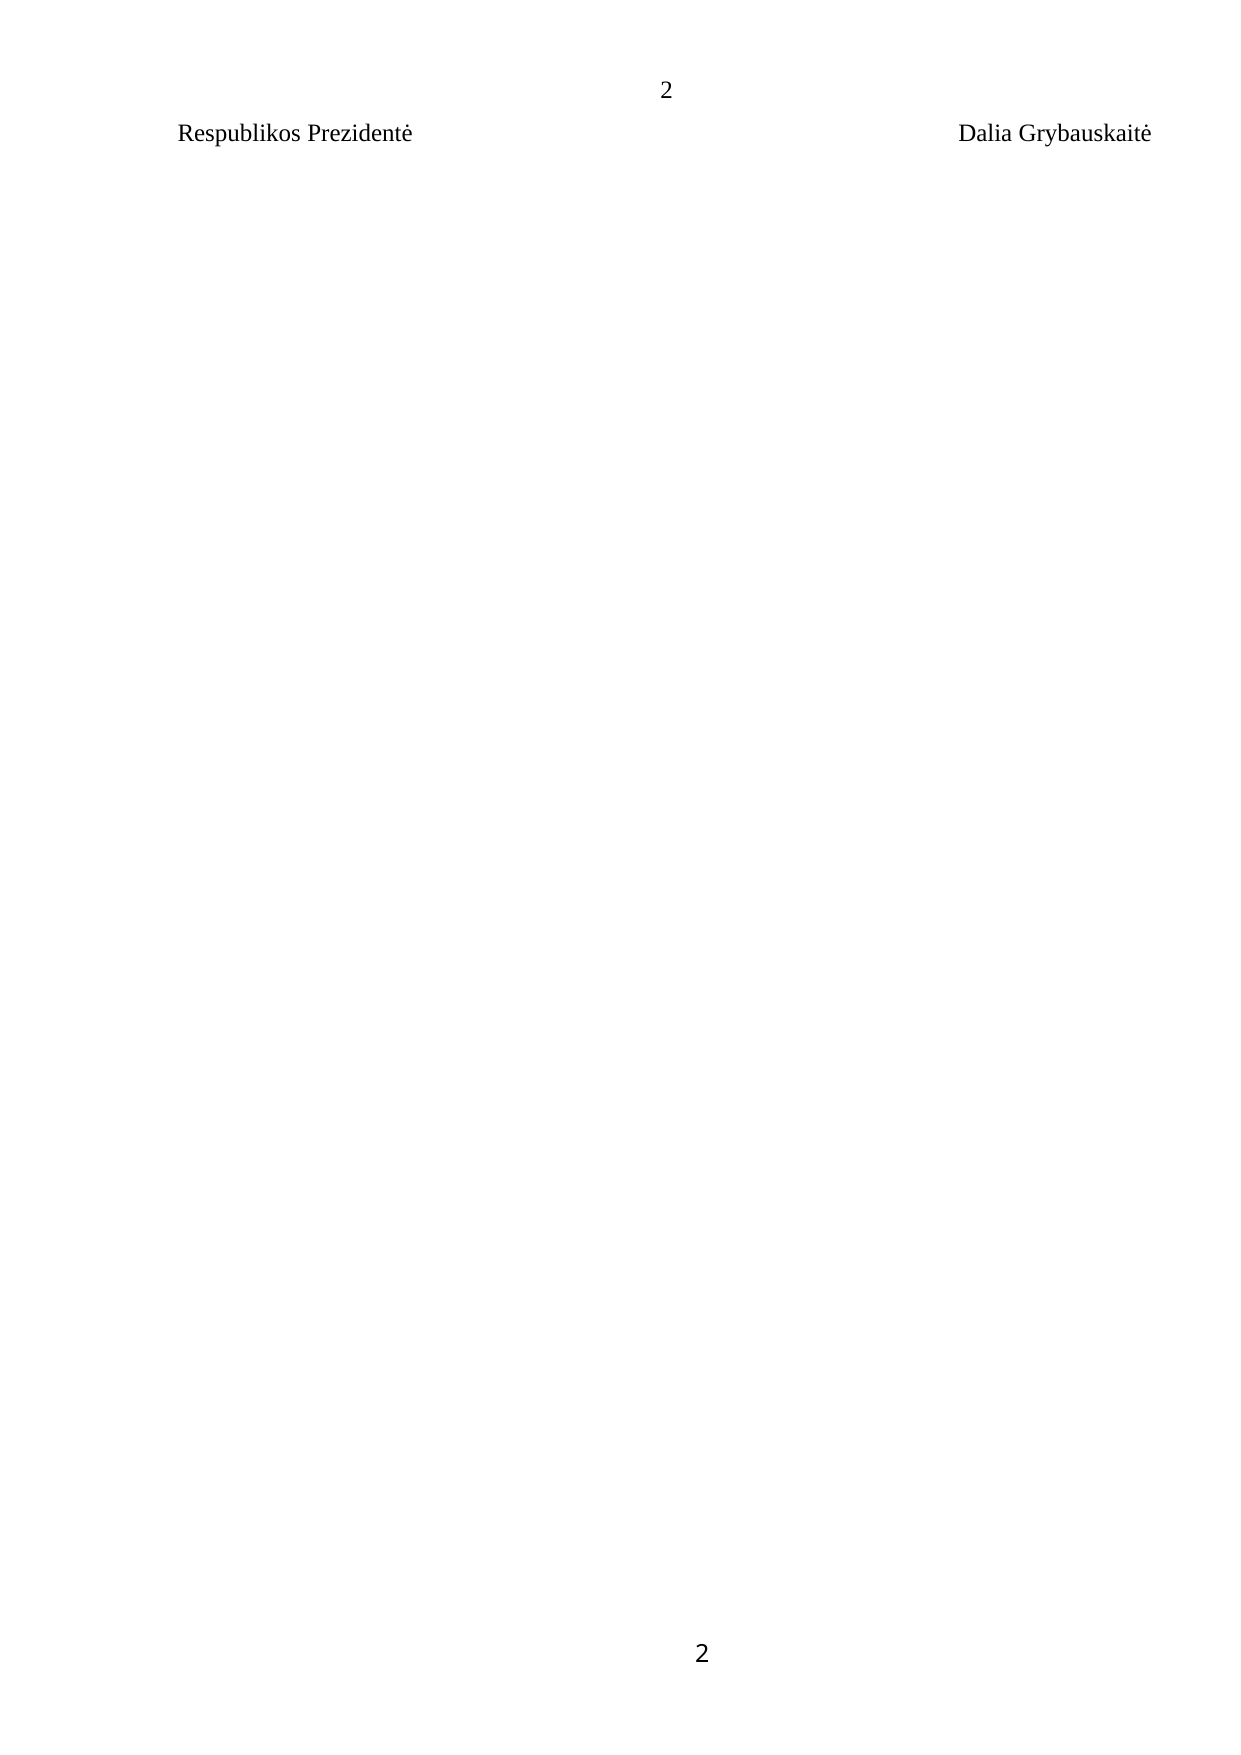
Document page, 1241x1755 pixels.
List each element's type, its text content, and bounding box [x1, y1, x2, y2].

text Respublikos Prezidentė Dalia Grybauskaitė [177, 118, 1152, 147]
